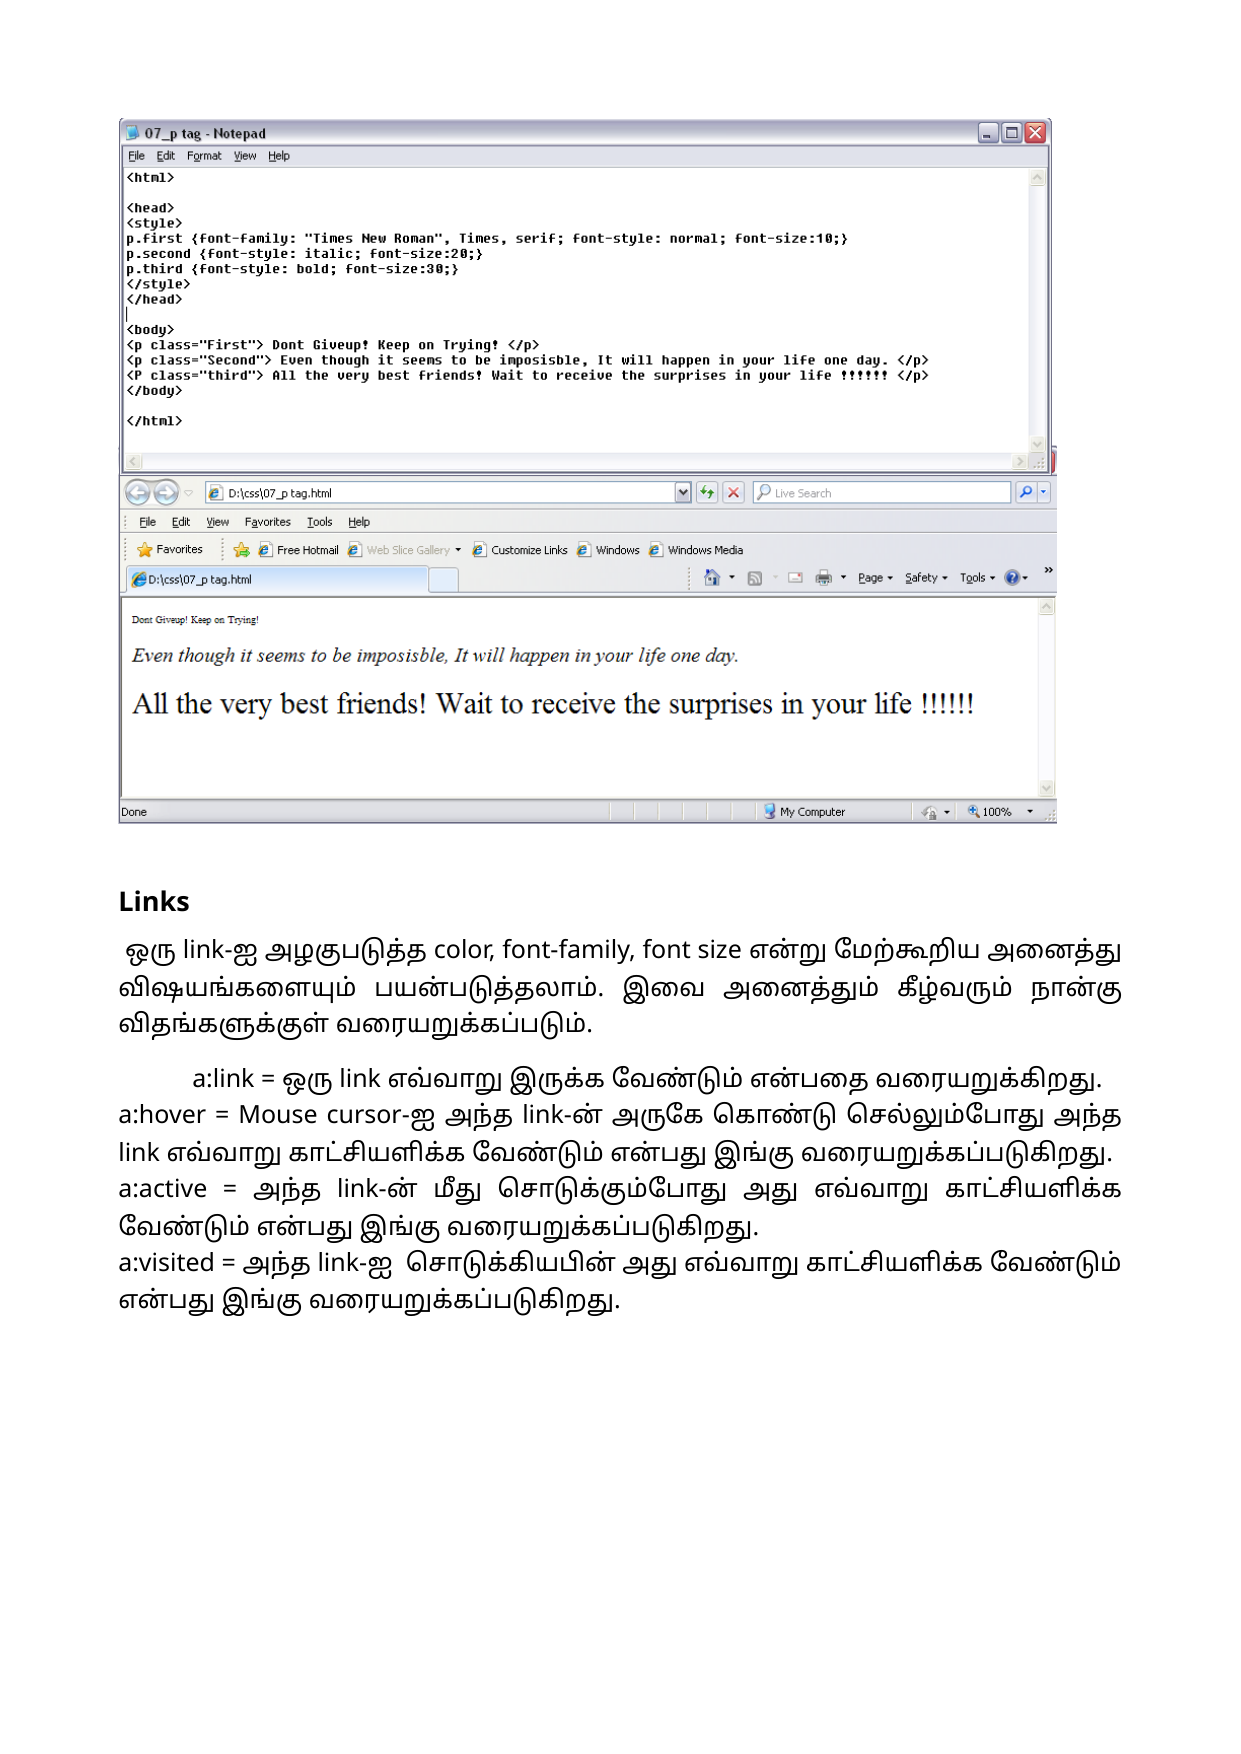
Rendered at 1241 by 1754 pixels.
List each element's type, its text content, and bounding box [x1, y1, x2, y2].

text a:link = ஒரு link எவ்வாறு இருக்க வேண்டும் என்பதை வரையறுக்கிறது. [118, 1060, 1122, 1097]
subtitle Links [118, 883, 1122, 920]
text ஒரு link-ஐ அழகுபடுத்த color, font-family, font size என்று மேற்கூறிய அனைத்து விஷயங்களையும் பயன்படுத்தலாம். இவை அனைத்தும் கீழ்வரும் நான்கு விதங்களுக்குள் வரையறுக்கப்படும். [118, 932, 1122, 1043]
text a:active = அந்த link-ன் மீது சொடுக்கும்போது அது எவ்வாறு காட்சியளிக்க வேண்டும் என்பது இங்கு வரையறுக்கப்படுகிறது. [118, 1171, 1122, 1245]
text a:visited = அந்த link-ஐ சொடுக்கியபின் அது எவ்வாறு காட்சியளிக்க வேண்டும் என்பது இங்கு வரையறுக்கப்படுகிறது. [118, 1245, 1122, 1319]
picture [118, 118, 1057, 824]
text a:hover = Mouse cursor-ஐ அந்த link-ன் அருகே கொண்டு செல்லும்போது அந்த link எவ்வாறு காட்சியளிக்க வேண்டும் என்பது இங்கு வரையறுக்கப்படுகிறது. [118, 1097, 1122, 1171]
